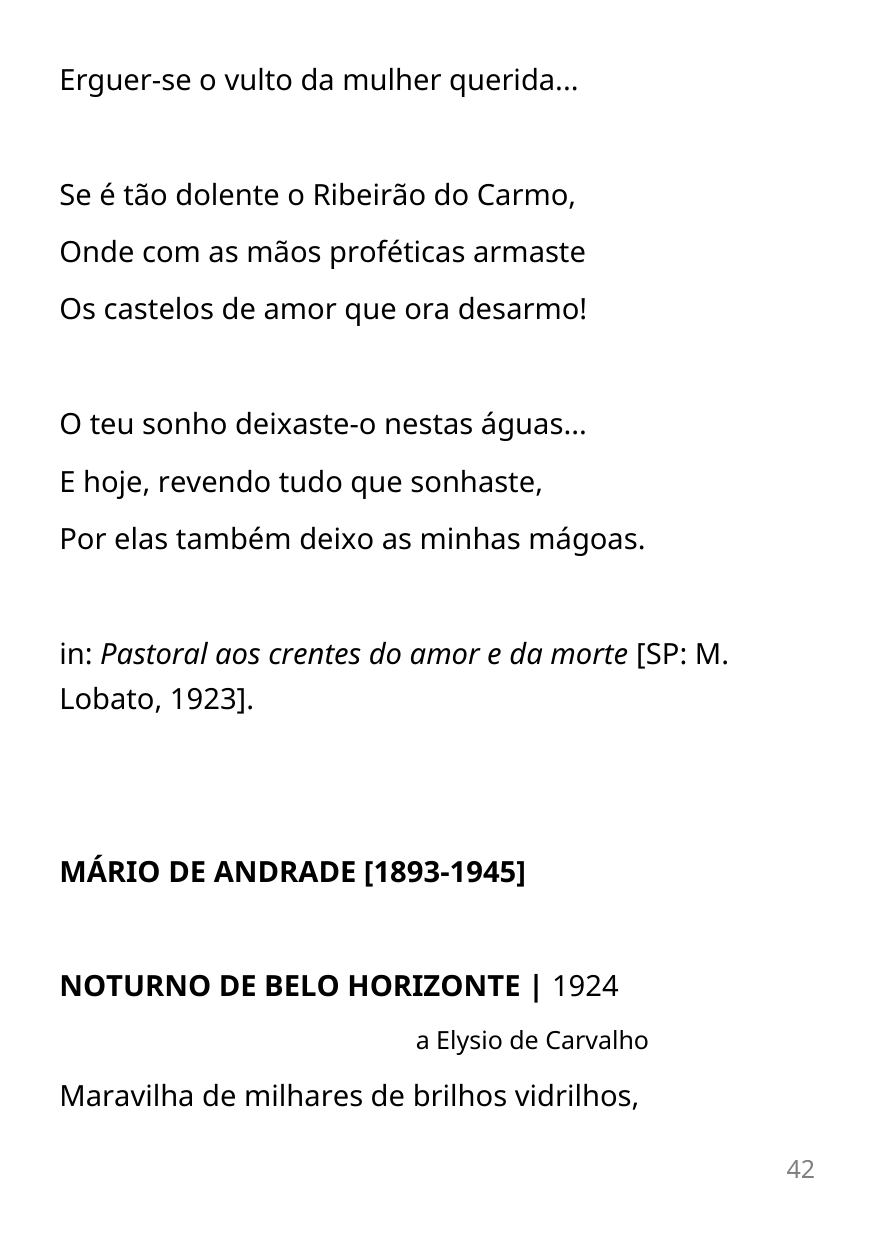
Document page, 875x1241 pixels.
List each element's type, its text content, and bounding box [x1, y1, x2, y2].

text a Elysio de Carvalho [59, 1023, 860, 1057]
text O teu sonho deixaste-o nestas águas... [59, 403, 815, 443]
text E hoje, revendo tudo que sonhaste, [59, 461, 815, 501]
text Se é tão dolente o Ribeirão do Carmo, [59, 174, 815, 213]
text in: Pastoral aos crentes do amor e da morte [SP: M. Lobato, 1923]. [59, 633, 815, 718]
text Erguer-se o vulto da mulher querida... [59, 59, 815, 99]
text Maravilha de milhares de brilhos vidrilhos, [59, 1075, 860, 1114]
text Por elas também deixo as minhas mágoas. [59, 518, 815, 558]
text MÁRIO DE ANDRADE [1893-1945] [59, 851, 860, 891]
text Onde com as mãos proféticas armaste [59, 231, 815, 271]
text Os castelos de amor que ora desarmo! [59, 289, 815, 328]
text NOTURNO DE BELO HORIZONTE | 1924 [59, 966, 860, 1005]
